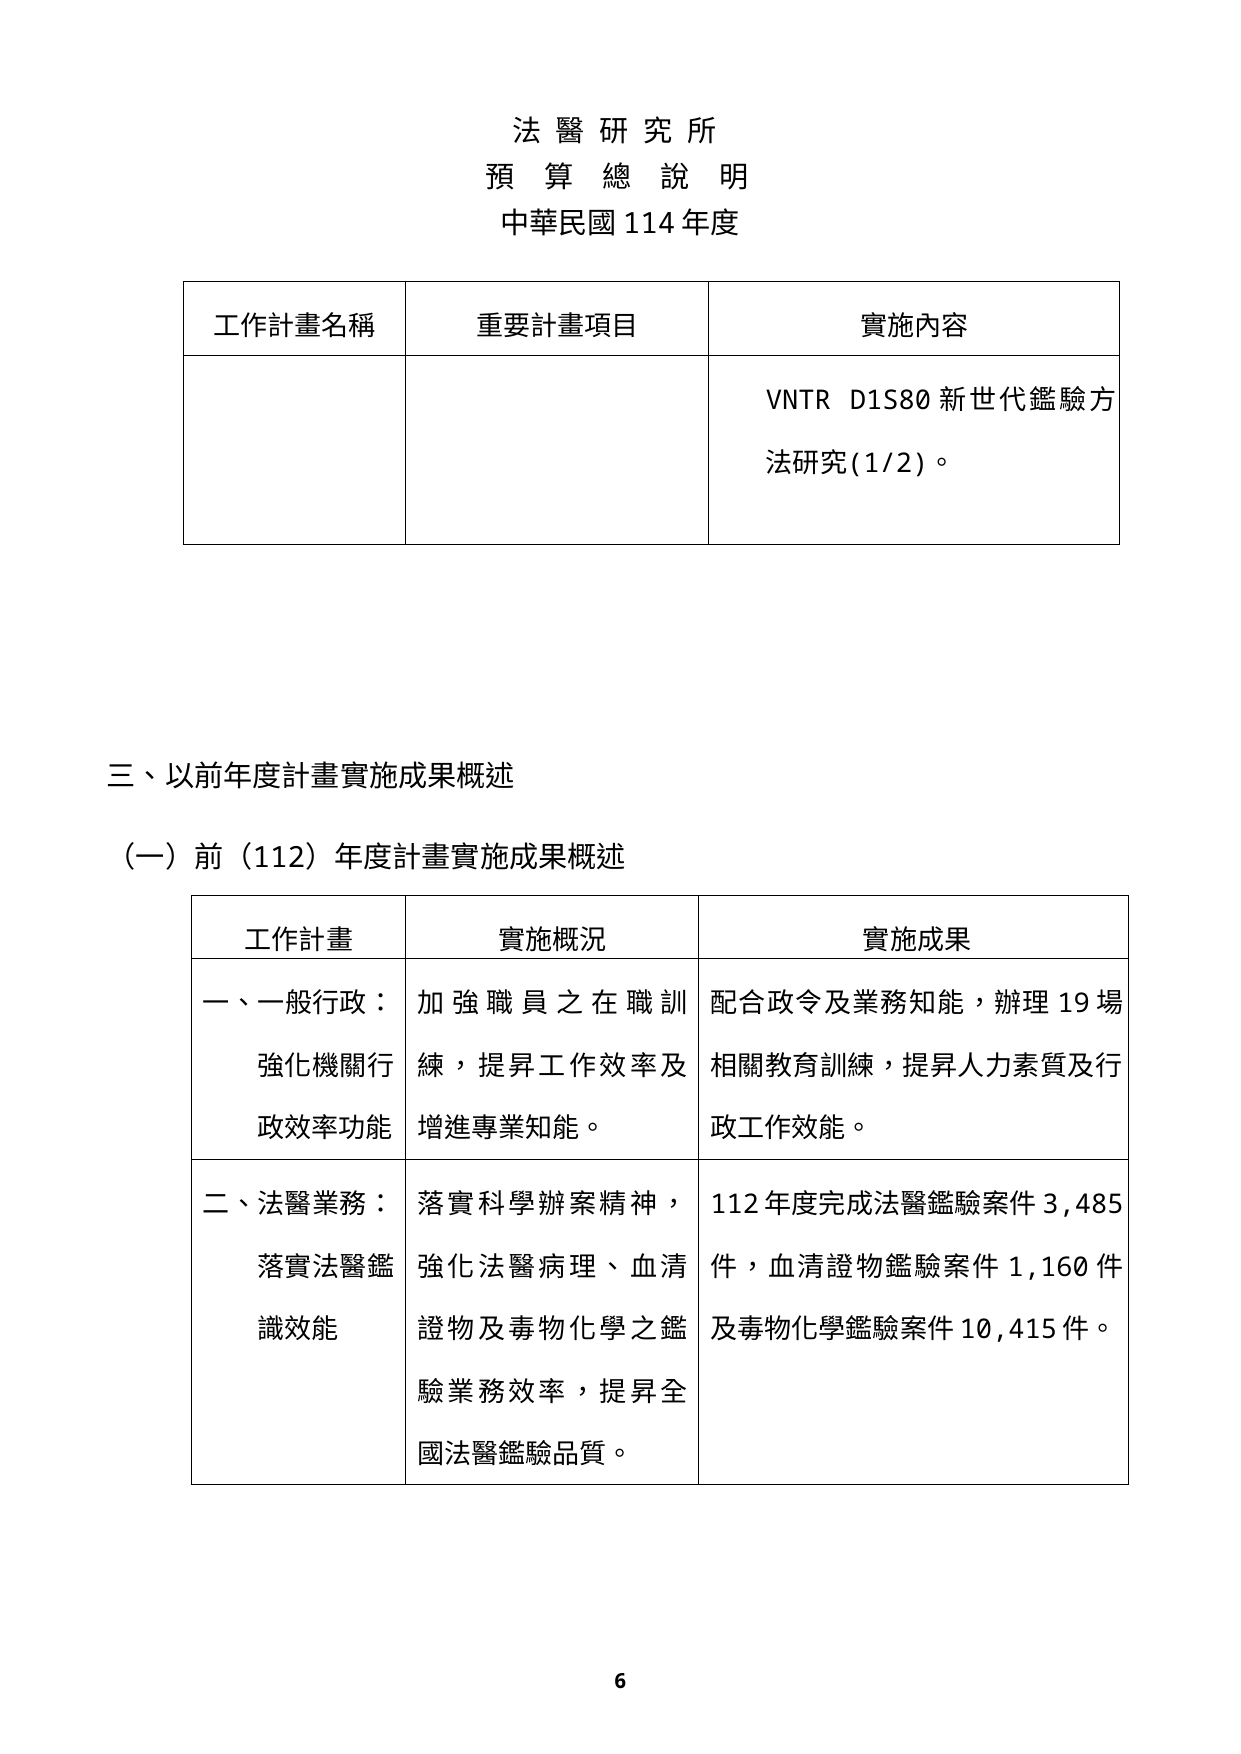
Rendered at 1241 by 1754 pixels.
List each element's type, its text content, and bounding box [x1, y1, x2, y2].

text （一）前（112）年度計畫實施成果概述 [106, 813, 1134, 876]
table_cell 配合政令及業務知能，辦理19場相關教育訓練，提昇人力素質及行政工作效能。 [699, 959, 1128, 1159]
table_cell VNTR D1S80新世代鑑驗方法研究(1/2)。 [709, 356, 1119, 544]
table_cell [406, 356, 708, 544]
table_cell 加強職員之在職訓練，提昇工作效率及增進專業知能。 [406, 959, 698, 1159]
table_cell 二、法醫業務：落實法醫鑑識效能 [192, 1160, 405, 1484]
table_header 工作計畫名稱 [184, 282, 405, 355]
table_header 重要計畫項目 [406, 282, 708, 355]
table_header 實施概況 [406, 896, 698, 958]
table_header 實施成果 [699, 896, 1128, 958]
table_cell 一、一般行政：強化機關行政效率功能 [192, 959, 405, 1159]
table_cell 落實科學辦案精神，強化法醫病理、血清證物及毒物化學之鑑驗業務效率，提昇全國法醫鑑驗品質。 [406, 1160, 698, 1484]
table_header 工作計畫 [192, 896, 405, 958]
table_cell 112年度完成法醫鑑驗案件3,485件，血清證物鑑驗案件1,160件及毒物化學鑑驗案件10,415件。 [699, 1160, 1128, 1484]
text 三、以前年度計畫實施成果概述 [106, 732, 1134, 795]
table_cell [184, 356, 405, 544]
table_header 實施內容 [709, 282, 1119, 355]
